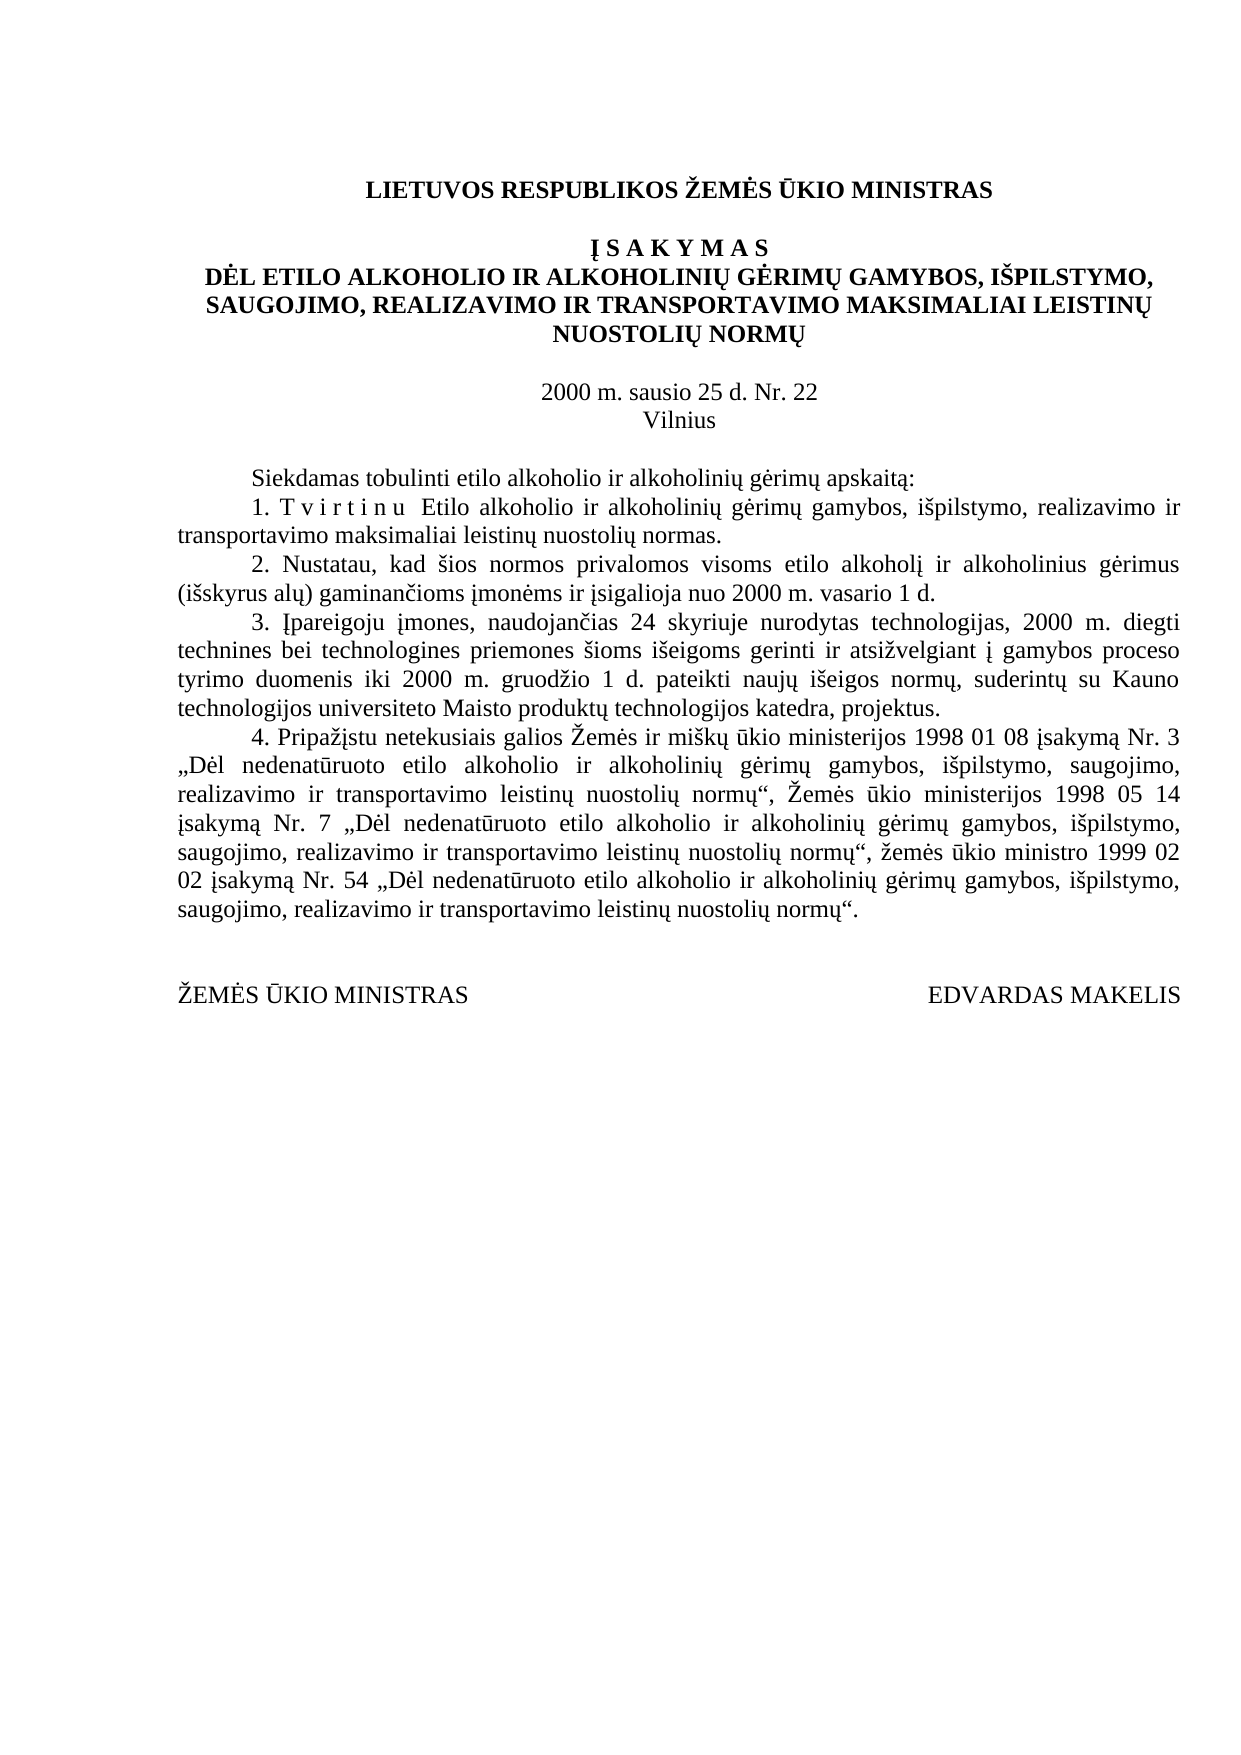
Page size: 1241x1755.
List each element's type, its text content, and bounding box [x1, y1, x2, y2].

text 2000 m. sausio 25 d. Nr. 22 [177, 377, 1181, 406]
text ŽEMĖS ŪKIO MINISTRAS EDVARDAS MAKELIS [177, 981, 1181, 1009]
text 1. Tvirtinu Etilo alkoholio ir alkoholinių gėrimų gamybos, išpilstymo, realizavimo ir transportavimo maksimaliai leistinų nuostolių normas. [177, 492, 1181, 549]
text 2. Nustatau, kad šios normos privalomos visoms etilo alkoholį ir alkoholinius gėrimus (išskyrus alų) gaminančioms įmonėms ir įsigalioja nuo 2000 m. vasario 1 d. [177, 549, 1181, 607]
text DĖL ETILO ALKOHOLIO IR ALKOHOLINIŲ GĖRIMŲ GAMYBOS, IŠPILSTYMO, SAUGOJIMO, REALIZAVIMO IR TRANSPORTAVIMO MAKSIMALIAI LEISTINŲ NUOSTOLIŲ NORMŲ [177, 262, 1181, 348]
text Į S A K Y M A S [177, 233, 1181, 262]
text LIETUVOS RESPUBLIKOS ŽEMĖS ŪKIO MINISTRAS [177, 176, 1181, 204]
text 3. Įpareigoju įmones, naudojančias 24 skyriuje nurodytas technologijas, 2000 m. diegti technines bei technologines priemones šioms išeigoms gerinti ir atsižvelgiant į gamybos proceso tyrimo duomenis iki 2000 m. gruodžio 1 d. pateikti naujų išeigos normų, suderintų su Kauno technologijos universiteto Maisto produktų technologijos katedra, projektus. [177, 607, 1181, 722]
text Siekdamas tobulinti etilo alkoholio ir alkoholinių gėrimų apskaitą: [177, 463, 1181, 492]
text 4. Pripažįstu netekusiais galios Žemės ir miškų ūkio ministerijos 1998 01 08 įsakymą Nr. 3 „Dėl nedenatūruoto etilo alkoholio ir alkoholinių gėrimų gamybos, išpilstymo, saugojimo, realizavimo ir transportavimo leistinų nuostolių normų“, Žemės ūkio ministerijos 1998 05 14 įsakymą Nr. 7 „Dėl nedenatūruoto etilo alkoholio ir alkoholinių gėrimų gamybos, išpilstymo, saugojimo, realizavimo ir transportavimo leistinų nuostolių normų“, žemės ūkio ministro 1999 02 02 įsakymą Nr. 54 „Dėl nedenatūruoto etilo alkoholio ir alkoholinių gėrimų gamybos, išpilstymo, saugojimo, realizavimo ir transportavimo leistinų nuostolių normų“. [177, 722, 1181, 923]
text Vilnius [177, 406, 1181, 434]
